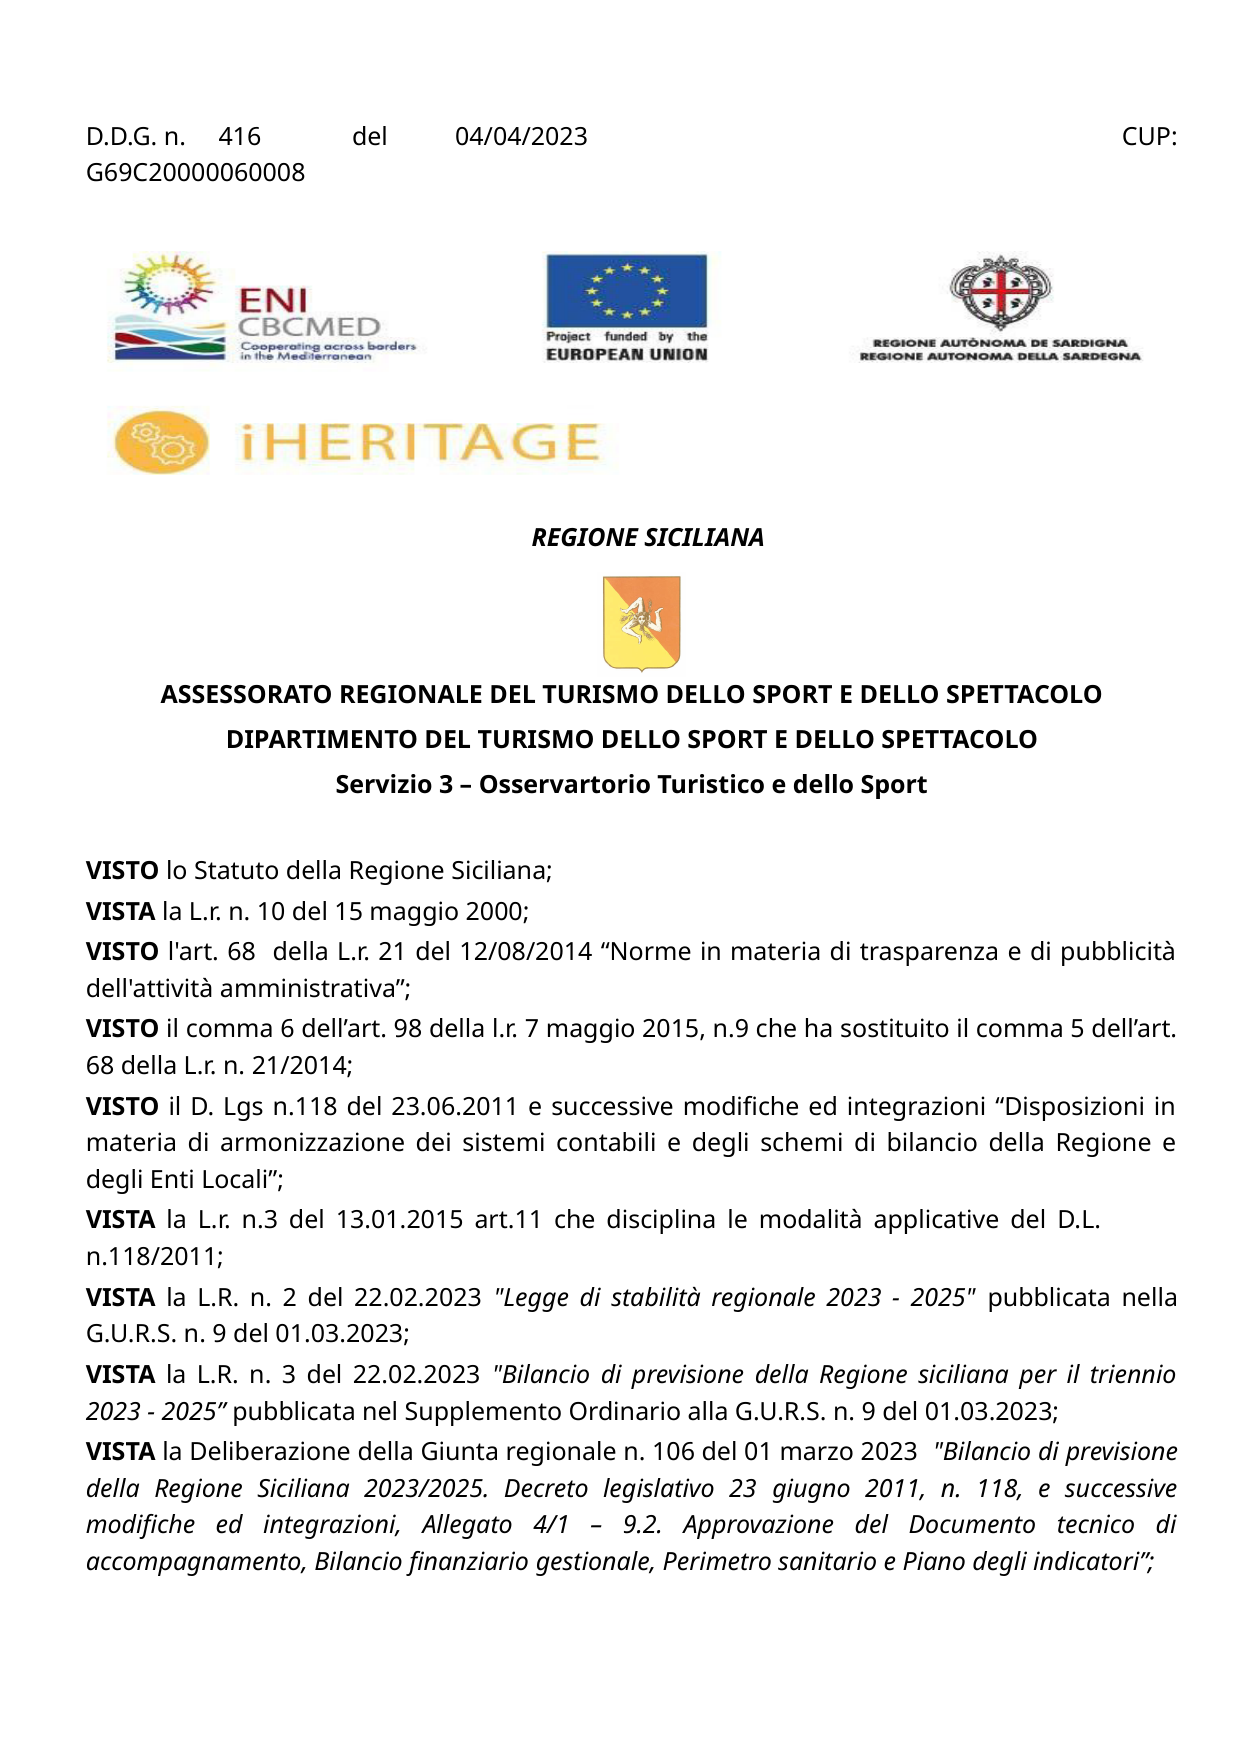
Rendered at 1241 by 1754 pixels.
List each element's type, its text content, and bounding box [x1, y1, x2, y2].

text D.D.G. n. 416 del 04/04/2023 CUP: G69C20000060008 [86, 118, 1178, 189]
subtitle VISTO il D. Lgs n.118 del 23.06.2011 e successive modifiche ed integrazioni “Disposizioni in materia di armonizzazione dei sistemi contabili e degli schemi di bilancio della Regione e degli Enti Locali”; [86, 1088, 1178, 1196]
subtitle VISTA la L.r. n. 10 del 15 maggio 2000; [86, 893, 1103, 927]
text REGIONE SICILIANA [86, 208, 1178, 553]
subtitle VISTO l'art. 68 della L.r. 21 del 12/08/2014 “Norme in materia di trasparenza e di pubblicità dell'attività amministrativa”; [86, 934, 1178, 1004]
subtitle VISTA la L.R. n. 2 del 22.02.2023 "Legge di stabilità regionale 2023 - 2025" pubblicata nella G.U.R.S. n. 9 del 01.03.2023; [86, 1279, 1178, 1350]
text ASSESSORATO REGIONALE DEL TURISMO DELLO SPORT E DELLO SPETTACOLO [86, 570, 1178, 711]
text DIPARTIMENTO DEL TURISMO DELLO SPORT E DELLO SPETTACOLO [86, 722, 1178, 756]
subtitle VISTO lo Statuto della Regione Siciliana; [86, 853, 1178, 887]
text VISTA la Deliberazione della Giunta regionale n. 106 del 01 marzo 2023 "Bilancio di previsione della Regione Siciliana 2023/2025. Decreto legislativo 23 giugno 2011, n. 118, e successive modifiche ed integrazioni, Allegato 4/1 – 9.2. Approvazione del Documento tecnico di accompagnamento, Bilancio finanziario gestionale, Perimetro sanitario e Piano degli indicatori”; [86, 1434, 1178, 1578]
subtitle VISTA la L.R. n. 3 del 22.02.2023 "Bilancio di previsione della Regione siciliana per il triennio 2023 - 2025” pubblicata nel Supplemento Ordinario alla G.U.R.S. n. 9 del 01.03.2023; [86, 1356, 1178, 1427]
text Servizio 3 – Osservartorio Turistico e dello Sport [86, 766, 1178, 800]
subtitle VISTA la L.r. n.3 del 13.01.2015 art.11 che disciplina le modalità applicative del D.L. n.118/2011; [86, 1202, 1103, 1273]
picture [596, 572, 686, 677]
subtitle VISTO il comma 6 dell’art. 98 della l.r. 7 maggio 2015, n.9 che ha sostituito il comma 5 dell’art. 68 della L.r. n. 21/2014; [86, 1011, 1178, 1082]
